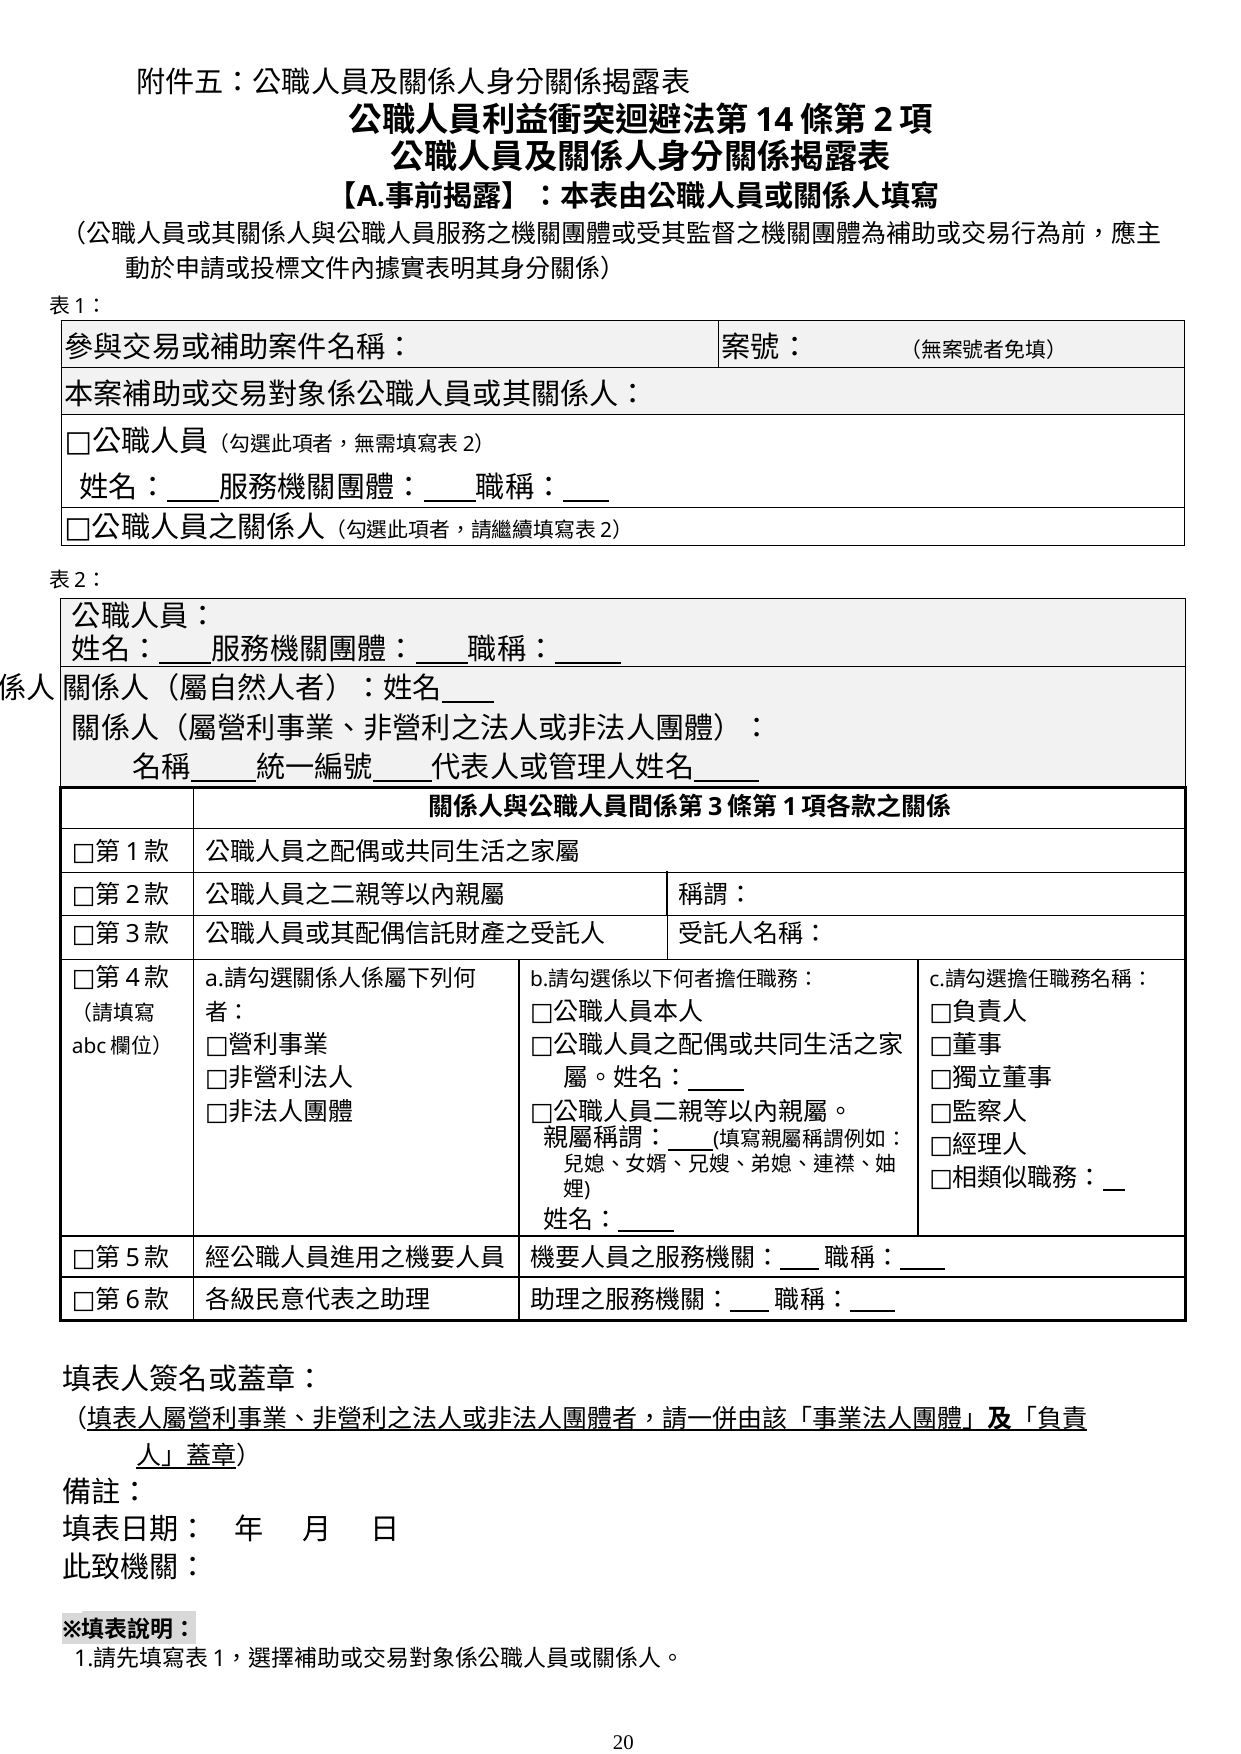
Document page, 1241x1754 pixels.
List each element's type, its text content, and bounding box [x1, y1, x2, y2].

table_cell 公職人員之配偶或共同生活之家屬 [194, 829, 1184, 871]
table_cell 關係人 關係人（屬自然人者）：姓名 關係人（屬營利事業、非營利之法人或非法人團體）： 名稱 統一編號 代表人或管理人姓名 [61, 667, 1185, 786]
table_cell □第2款 [62, 873, 193, 914]
table_header 案號： （無案號者免填） [719, 321, 1184, 367]
text 備註： [62, 1472, 1110, 1510]
text 公職人員及關係人身分關係揭露表 [33, 139, 1240, 176]
text 公職人員利益衝突迴避法第14條第2項 [33, 101, 1240, 139]
table_cell 稱謂： [668, 873, 1184, 914]
table_cell 本案補助或交易對象係公職人員或其關係人： [62, 368, 1184, 414]
text 表1： [33, 285, 1189, 320]
text ※填表說明： [62, 1614, 1110, 1643]
table_cell 公職人員之二親等以內親屬 [194, 873, 666, 914]
table_cell □公職人員（勾選此項者，無需填寫表2） 姓名： 服務機關團體： 職稱： [62, 415, 1184, 507]
table_cell □第3款 [62, 916, 193, 958]
text （填表人屬營利事業、非營利之法人或非法人團體者，請一併由該「事業法人團體」及「負責人」蓋章） [62, 1397, 1110, 1472]
table_cell 經公職人員進用之機要人員 [194, 1237, 518, 1276]
text 填表人簽名或蓋章： [62, 1360, 1110, 1397]
text 【A.事前揭露】：本表由公職人員或關係人填寫 [33, 176, 1234, 214]
text 表2： [33, 546, 1110, 598]
table_header 參與交易或補助案件名稱： [62, 321, 718, 367]
table_cell 受託人名稱： [668, 916, 1184, 958]
table_cell [62, 789, 193, 827]
table_cell □第1款 [62, 829, 193, 871]
table_cell a.請勾選關係人係屬下列何者： □營利事業 □非營利法人 □非法人團體 [194, 960, 518, 1235]
text 此致機關： [62, 1547, 1110, 1585]
table_cell □第4款 （請填寫abc欄位） [62, 960, 193, 1235]
table_cell 助理之服務機關： 職稱： [520, 1278, 1184, 1319]
text 1.請先填寫表1，選擇補助或交易對象係公職人員或關係人。 [62, 1643, 1204, 1672]
table_cell c.請勾選擔任職務名稱： □負責人 □董事 □獨立董事 □監察人 □經理人 □相類似職務： [919, 960, 1184, 1235]
table_cell 關係人與公職人員間係第3條第1項各款之關係 [194, 789, 1184, 827]
text （公職人員或其關係人與公職人員服務之機關團體或受其監督之機關團體為補助或交易行為前，應主動於申請或投標文件內據實表明其身分關係） [61, 214, 1184, 285]
text 填表日期： 年 月 日 [62, 1510, 1110, 1547]
table_cell 機要人員之服務機關： 職稱： [520, 1237, 1184, 1276]
table_cell □第5款 [62, 1237, 193, 1276]
table_cell □公職人員之關係人（勾選此項者，請繼續填寫表2） [62, 508, 1184, 545]
table_cell 各級民意代表之助理 [194, 1278, 518, 1319]
table_cell b.請勾選係以下何者擔任職務： □公職人員本人 □公職人員之配偶或共同生活之家屬。姓名： □公職人員二親等以內親屬。 親屬稱謂： (填寫親屬稱謂例如：兒媳、女婿、兄嫂、弟媳、連襟、妯娌) 姓名： [520, 960, 917, 1235]
table_header 公職人員： 姓名： 服務機關團體： 職稱： [61, 599, 1185, 666]
table_cell □第6款 [62, 1278, 193, 1319]
table_cell 公職人員或其配偶信託財產之受託人 [194, 916, 667, 958]
